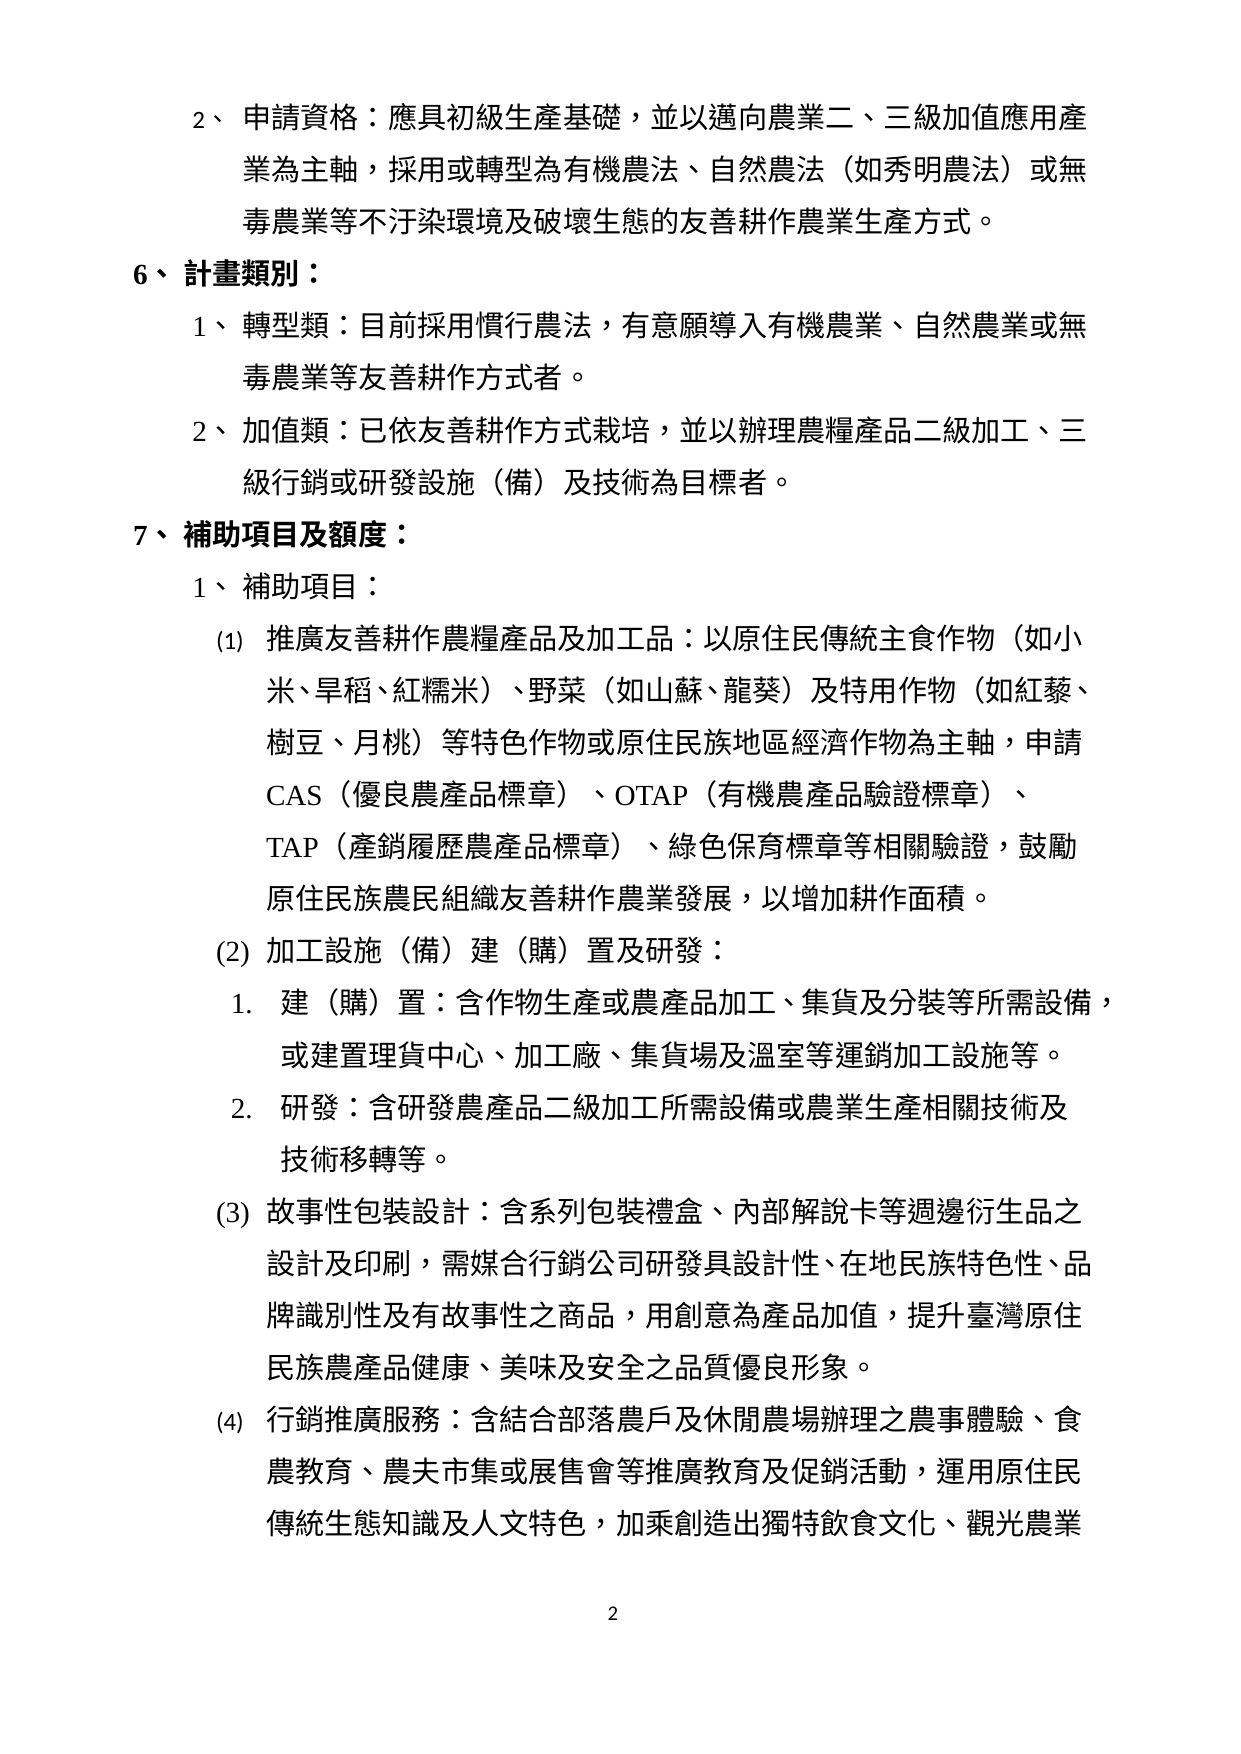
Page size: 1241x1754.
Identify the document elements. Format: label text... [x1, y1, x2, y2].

list 補助項目及額度： [133, 503, 1092, 556]
list 轉型類：目前採用慣行農法，有意願導入有機農業、自然農業或無毒農業等友善耕作方式者。 [192, 295, 1092, 399]
list 故事性包裝設計：含系列包裝禮盒、內部解說卡等週邊衍生品之設計及印刷，需媒合行銷公司研發具設計性、在地民族特色性、品牌識別性及有故事性之商品，用創意為產品加值，提升臺灣原住民族農產品健康、美味及安全之品質優良形象。 [216, 1181, 1092, 1389]
list 補助項目： [192, 556, 1092, 608]
list 推廣友善耕作農糧產品及加工品：以原住民傳統主食作物（如小米、旱稻、紅糯米）、野菜（如山蘇、龍葵）及特用作物（如紅藜、樹豆、月桃）等特色作物或原住民族地區經濟作物為主軸，申請CAS（優良農產品標章）、OTAP（有機農產品驗證標章）、TAP（產銷履歷農產品標章）、綠色保育標章等相關驗證，鼓勵原住民族農民組織友善耕作農業發展，以增加耕作面積。 [216, 608, 1092, 920]
list 計畫類別： [133, 243, 1092, 295]
list 申請資格：應具初級生產基礎，並以邁向農業二、三級加值應用產業為主軸，採用或轉型為有機農法、自然農法（如秀明農法）或無毒農業等不汙染環境及破壞生態的友善耕作農業生產方式。 [192, 87, 1092, 243]
list 建（購）置：含作物生產或農產品加工、集貨及分裝等所需設備，或建置理貨中心、加工廠、集貨場及溫室等運銷加工設施等。 [231, 972, 1092, 1076]
list 行銷推廣服務：含結合部落農戶及休閒農場辦理之農事體驗、食農教育、農夫市集或展售會等推廣教育及促銷活動，運用原住民傳統生態知識及人文特色，加乘創造出獨特飲食文化、觀光農業 [216, 1389, 1092, 1545]
list 加工設施（備）建（購）置及研發： [216, 920, 1092, 972]
list 加值類：已依友善耕作方式栽培，並以辦理農糧產品二級加工、三級行銷或研發設施（備）及技術為目標者。 [192, 399, 1092, 503]
list 研發：含研發農產品二級加工所需設備或農業生產相關技術及技術移轉等。 [231, 1076, 1092, 1181]
